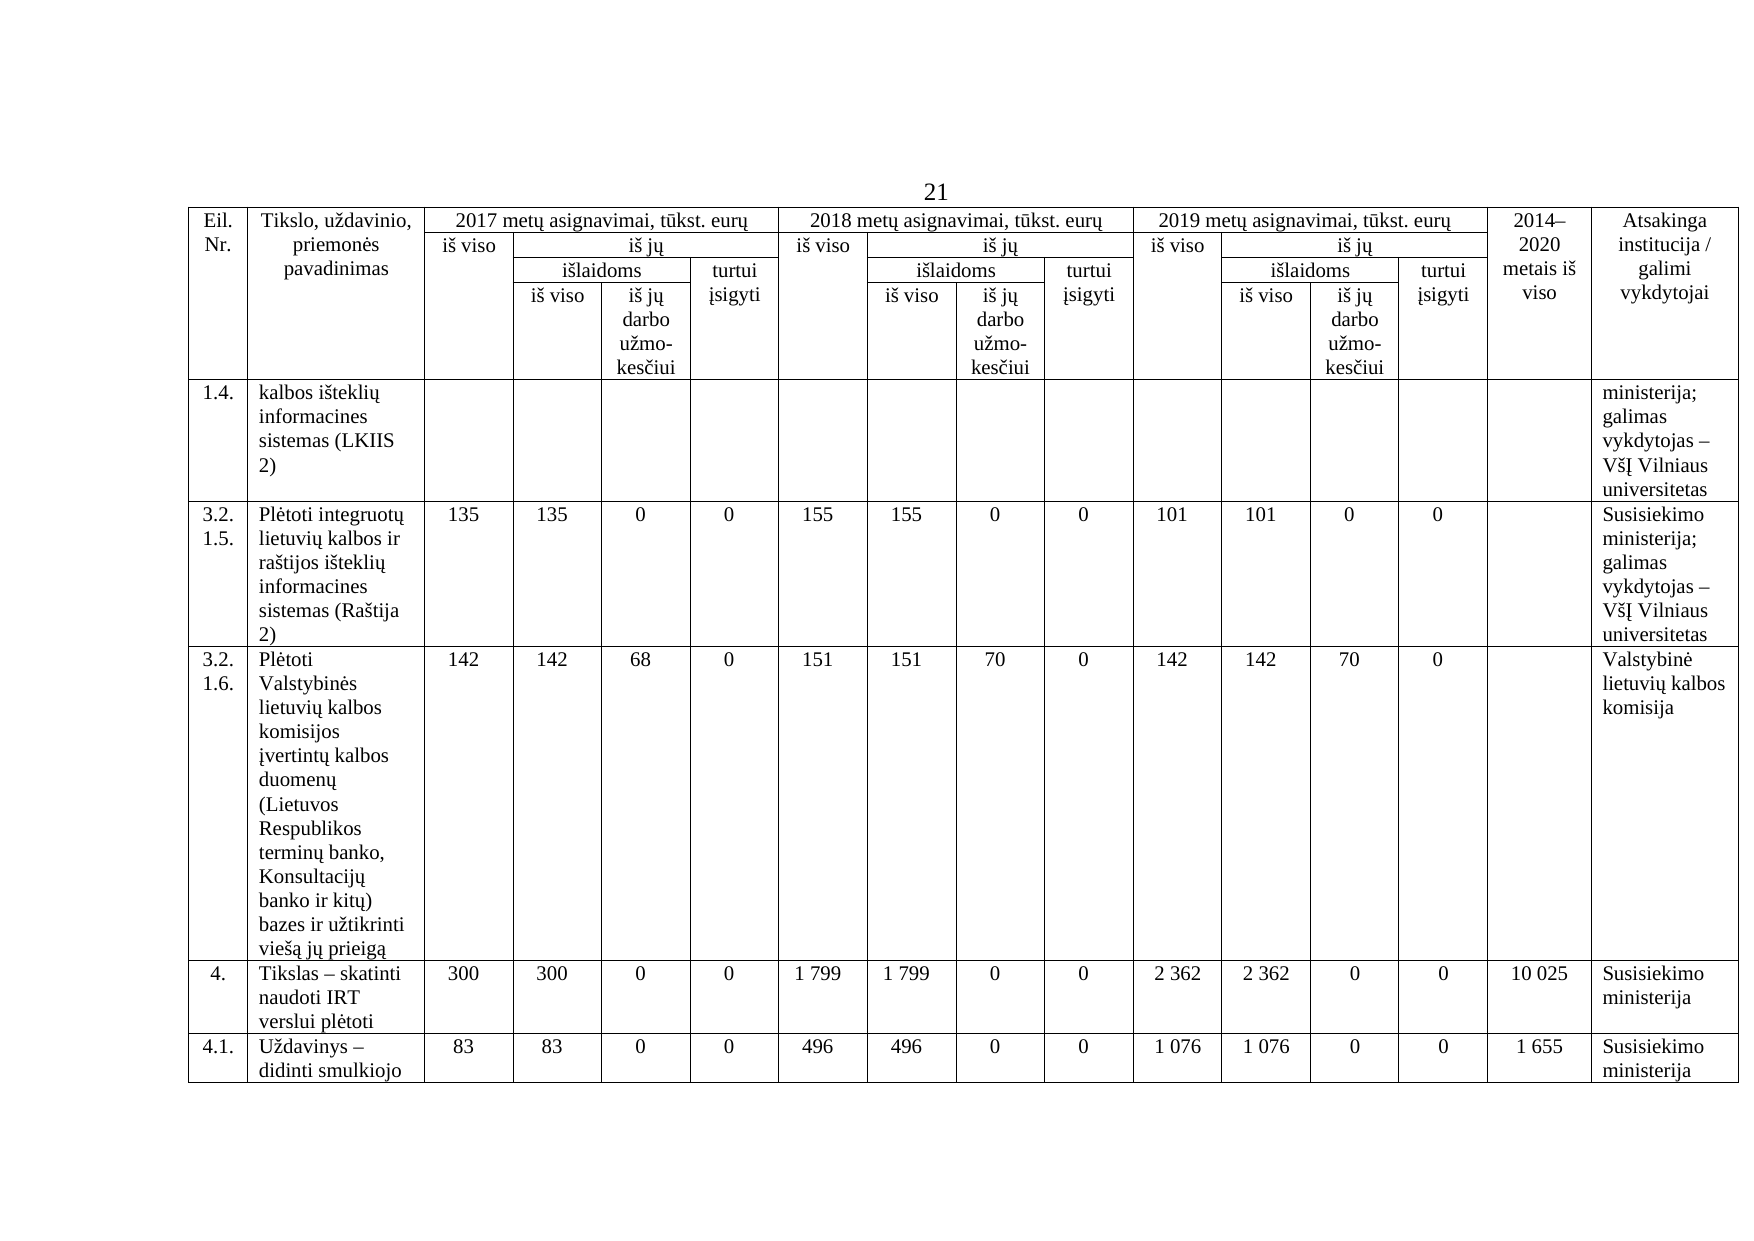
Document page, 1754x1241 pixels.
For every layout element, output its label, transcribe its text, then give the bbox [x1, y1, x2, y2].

table_cell [602, 380, 690, 501]
table_cell 1 799 [779, 961, 867, 1033]
table_cell turtui įsigyti [1399, 258, 1487, 379]
table_cell ministerija; galimas vykdytojas – VšĮ Vilniaus universitetas [1592, 380, 1738, 501]
table_cell 0 [957, 502, 1044, 646]
table_cell [1311, 380, 1398, 501]
table_cell 1 076 [1222, 1034, 1310, 1082]
table_header Eil. Nr. [189, 208, 247, 379]
table_cell 1 655 [1488, 1034, 1591, 1082]
table_cell iš viso [1134, 233, 1221, 379]
table_cell 0 [1045, 502, 1133, 646]
table_cell 10 025 [1488, 961, 1591, 1033]
table_cell 142 [514, 647, 601, 960]
table_cell 0 [602, 1034, 690, 1082]
table_cell [1488, 380, 1591, 501]
table_cell išlaidoms [1222, 258, 1398, 282]
table_cell 0 [691, 502, 778, 646]
table_header 2017 metų asignavimai, tūkst. eurų [425, 208, 778, 232]
table_cell iš viso [779, 233, 867, 379]
table_cell 0 [1399, 1034, 1487, 1082]
table_cell [1399, 380, 1487, 501]
table_cell 3.2.1.6. [189, 647, 247, 960]
table_cell 0 [602, 961, 690, 1033]
table_cell 0 [691, 647, 778, 960]
table_cell 4.1. [189, 1034, 247, 1082]
table_header Atsakinga institucija / galimi vykdytojai [1592, 208, 1738, 379]
table_cell 151 [779, 647, 867, 960]
table_cell iš jų [1222, 233, 1487, 257]
table_cell išlaidoms [868, 258, 1044, 282]
table_cell iš jų [514, 233, 778, 257]
table_cell 0 [1045, 1034, 1133, 1082]
table_header 2014–2020 metais iš viso [1488, 208, 1591, 379]
table_cell 135 [425, 502, 513, 646]
table_cell 2 362 [1222, 961, 1310, 1033]
table_cell kalbos išteklių informacines sistemas (LKIIS 2) [248, 380, 424, 501]
table_cell 101 [1222, 502, 1310, 646]
table_cell 70 [1311, 647, 1398, 960]
table_header 2018 metų asignavimai, tūkst. eurų [779, 208, 1133, 232]
table_cell [425, 380, 513, 501]
table_cell turtui įsigyti [691, 258, 778, 379]
table_cell 0 [1045, 647, 1133, 960]
table_cell iš viso [425, 233, 513, 379]
table_cell išlaidoms [514, 258, 690, 282]
table_cell 0 [1399, 961, 1487, 1033]
table_cell iš jų darbo užmo-kesčiui [1311, 283, 1398, 379]
table_cell [1488, 502, 1591, 646]
table_cell iš viso [514, 283, 601, 379]
table_cell 151 [868, 647, 956, 960]
table_cell 142 [425, 647, 513, 960]
table_cell 1.4. [189, 380, 247, 501]
table_cell 0 [691, 1034, 778, 1082]
table_cell 300 [425, 961, 513, 1033]
table_cell 1 076 [1134, 1034, 1221, 1082]
table_cell 3.2.1.5. [189, 502, 247, 646]
table_cell 0 [1311, 961, 1398, 1033]
table_cell 4. [189, 961, 247, 1033]
table_cell Valstybinė lietuvių kalbos komisija [1592, 647, 1738, 960]
table_cell 68 [602, 647, 690, 960]
table_cell [1488, 647, 1591, 960]
table_cell Plėtoti integruotų lietuvių kalbos ir raštijos išteklių informacines sistemas (Raštija 2) [248, 502, 424, 646]
table_header 2019 metų asignavimai, tūkst. eurų [1134, 208, 1487, 232]
table_cell 2 362 [1134, 961, 1221, 1033]
table_cell Susisiekimo ministerija; galimas vykdytojas – VšĮ Vilniaus universitetas [1592, 502, 1738, 646]
table_cell iš jų [868, 233, 1133, 257]
table_cell 70 [957, 647, 1044, 960]
table_header Tikslo, uždavinio, priemonės pavadinimas [248, 208, 424, 379]
table_cell [1045, 380, 1133, 501]
table_cell 300 [514, 961, 601, 1033]
table_cell iš viso [868, 283, 956, 379]
table_cell 155 [779, 502, 867, 646]
table_cell 496 [779, 1034, 867, 1082]
table_cell Uždavinys – didinti smulkiojo [248, 1034, 424, 1082]
table_cell turtui įsigyti [1045, 258, 1133, 379]
table_cell iš jų darbo užmo-kesčiui [957, 283, 1044, 379]
table_cell 0 [957, 961, 1044, 1033]
table_cell Plėtoti Valstybinės lietuvių kalbos komisijos įvertintų kalbos duomenų (Lietuvos Respublikos terminų banko, Konsultacijų banko ir kitų) bazes ir užtikrinti viešą jų prieigą [248, 647, 424, 960]
table_cell 0 [1045, 961, 1133, 1033]
table_cell iš viso [1222, 283, 1310, 379]
table_cell [691, 380, 778, 501]
table_cell 83 [514, 1034, 601, 1082]
table_cell [957, 380, 1044, 501]
table_cell [868, 380, 956, 501]
table_cell 0 [957, 1034, 1044, 1082]
table_cell 0 [691, 961, 778, 1033]
table_cell 135 [514, 502, 601, 646]
table_cell 1 799 [868, 961, 956, 1033]
table_cell [514, 380, 601, 501]
table_cell [1222, 380, 1310, 501]
table_cell 0 [1399, 647, 1487, 960]
table_cell 496 [868, 1034, 956, 1082]
table_cell Tikslas – skatinti naudoti IRT verslui plėtoti [248, 961, 424, 1033]
table_cell Susisiekimo ministerija [1592, 961, 1738, 1033]
table_cell iš jų darbo užmo-kesčiui [602, 283, 690, 379]
table_cell 142 [1222, 647, 1310, 960]
table_cell 155 [868, 502, 956, 646]
table_cell [779, 380, 867, 501]
table_cell 0 [602, 502, 690, 646]
table_cell [1134, 380, 1221, 501]
table_cell 0 [1311, 502, 1398, 646]
table_cell 142 [1134, 647, 1221, 960]
table_cell 101 [1134, 502, 1221, 646]
table_cell 0 [1311, 1034, 1398, 1082]
table_cell 83 [425, 1034, 513, 1082]
table_cell Susisiekimo ministerija [1592, 1034, 1738, 1082]
table_cell 0 [1399, 502, 1487, 646]
